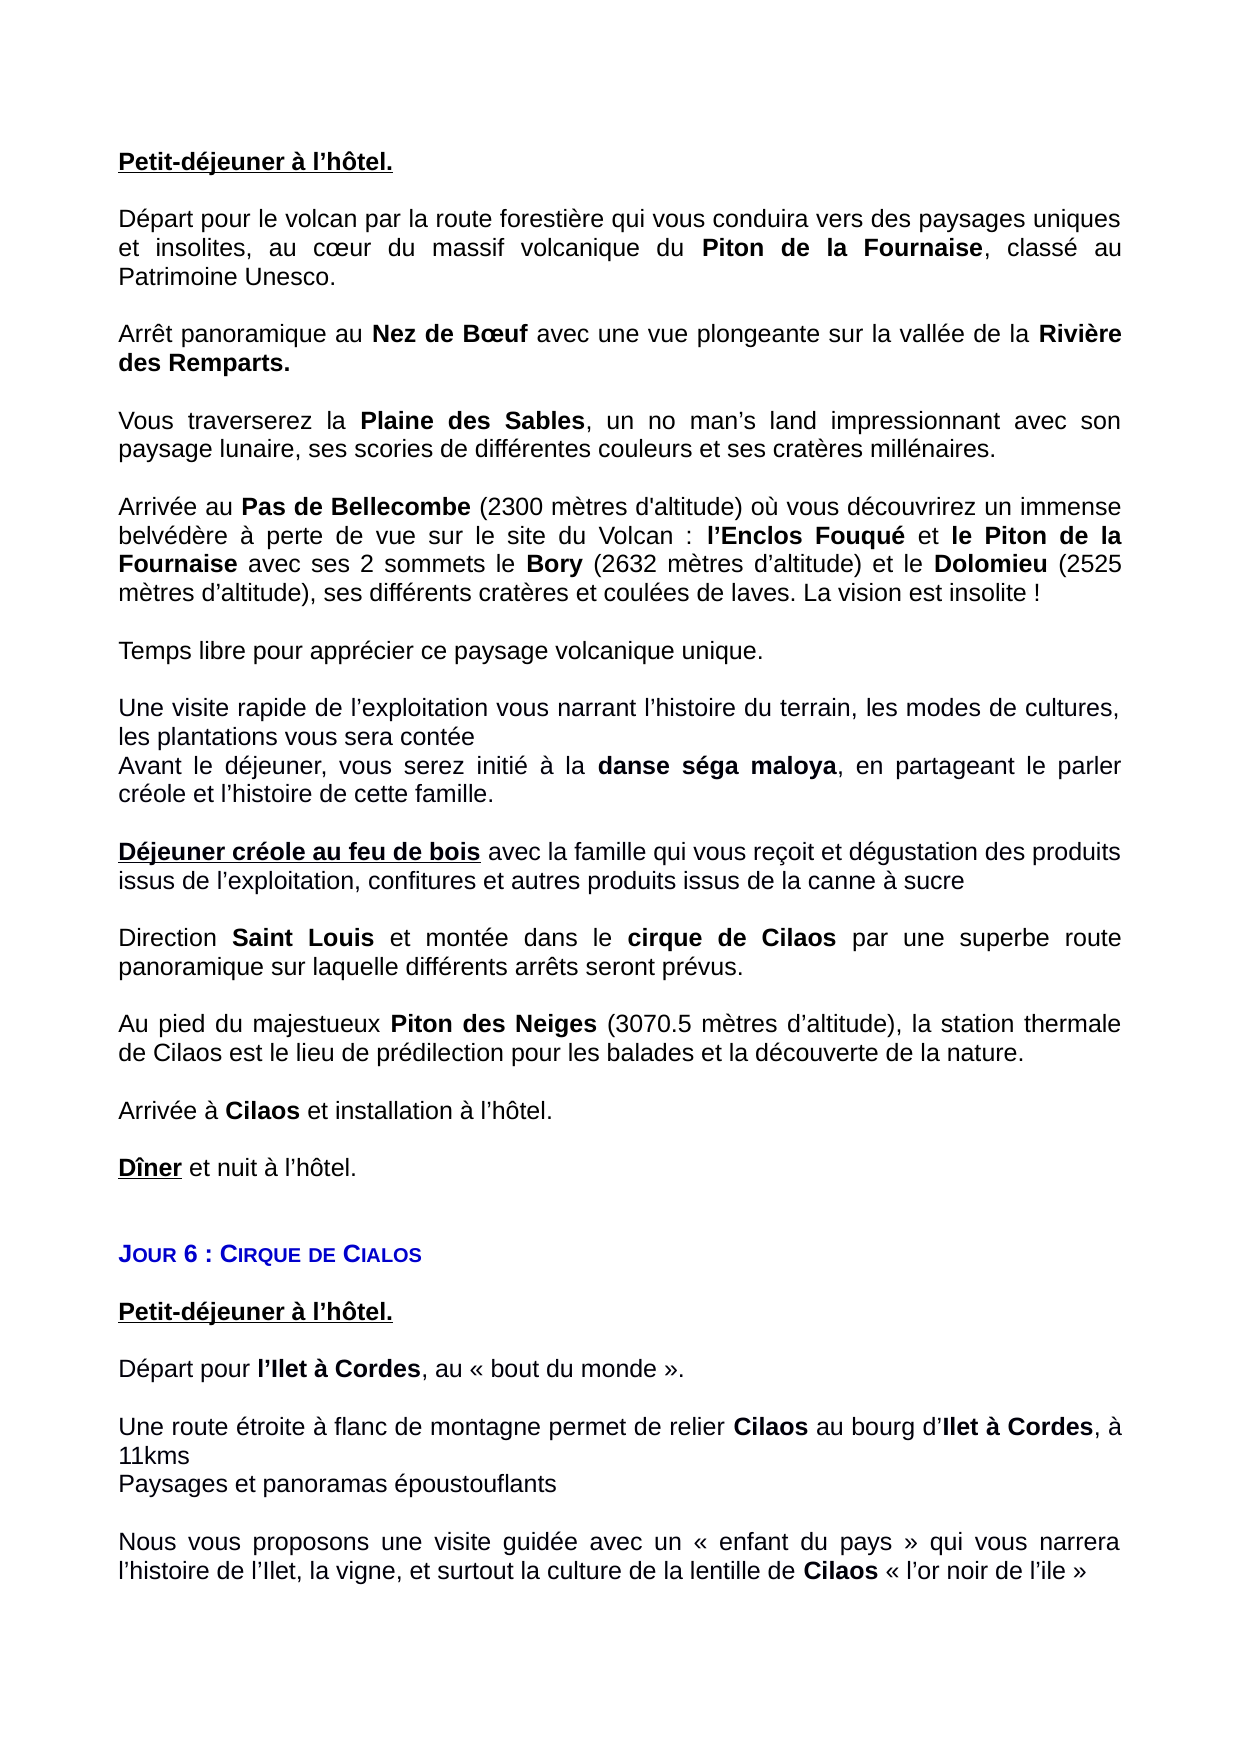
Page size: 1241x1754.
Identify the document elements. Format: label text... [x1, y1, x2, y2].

text Départ pour le volcan par la route forestière qui vous conduira vers des paysages uniques et insolites, au cœur du massif volcanique du Piton de la Fournaise, classé au Patrimoine Unesco. [118, 204, 1122, 291]
text Petit-déjeuner à l’hôtel. [118, 147, 1122, 176]
text Dîner et nuit à l’hôtel. [118, 1153, 1122, 1182]
text Nous vous proposons une visite guidée avec un « enfant du pays » qui vous narrera l’histoire de l’Ilet, la vigne, et surtout la culture de la lentille de Cilaos « l’or noir de l’ile » [118, 1527, 1122, 1584]
text Petit-déjeuner à l’hôtel. [118, 1297, 1122, 1326]
text Direction Saint Louis et montée dans le cirque de Cilaos par une superbe route panoramique sur laquelle différents arrêts seront prévus. [118, 923, 1122, 981]
text Vous traverserez la Plaine des Sables, un no man’s land impressionnant avec son paysage lunaire, ses scories de différentes couleurs et ses cratères millénaires. [118, 406, 1122, 463]
text Arrivée au Pas de Bellecombe (2300 mètres d'altitude) où vous découvrirez un immense belvédère à perte de vue sur le site du Volcan : l’Enclos Fouqué et le Piton de la Fournaise avec ses 2 sommets le Bory (2632 mètres d’altitude) et le Dolomieu (2525 mètres d’altitude), ses différents cratères et coulées de laves. La vision est insolite ! [118, 492, 1122, 607]
text Au pied du majestueux Piton des Neiges (3070.5 mètres d’altitude), la station thermale de Cilaos est le lieu de prédilection pour les balades et la découverte de la nature. [118, 1009, 1122, 1067]
text Départ pour l’Ilet à Cordes, au « bout du monde ». [118, 1354, 1122, 1383]
text Arrivée à Cilaos et installation à l’hôtel. [118, 1096, 1122, 1124]
text Une visite rapide de l’exploitation vous narrant l’histoire du terrain, les modes de cultures, les plantations vous sera contée [118, 693, 1122, 751]
text Une route étroite à flanc de montagne permet de relier Cilaos au bourg d’Ilet à Cordes, à 11kms [118, 1412, 1122, 1469]
text Avant le déjeuner, vous serez initié à la danse séga maloya, en partageant le parler créole et l’histoire de cette famille. [118, 751, 1122, 808]
text Arrêt panoramique au Nez de Bœuf avec une vue plongeante sur la vallée de la Rivière des Remparts. [118, 319, 1122, 377]
text Déjeuner créole au feu de bois avec la famille qui vous reçoit et dégustation des produits issus de l’exploitation, confitures et autres produits issus de la canne à sucre [118, 837, 1122, 894]
text Temps libre pour apprécier ce paysage volcanique unique. [118, 636, 1122, 664]
text Jour 6 : Cirque de Cialos [118, 1239, 1122, 1268]
text Paysages et panoramas époustouflants [118, 1469, 1122, 1498]
